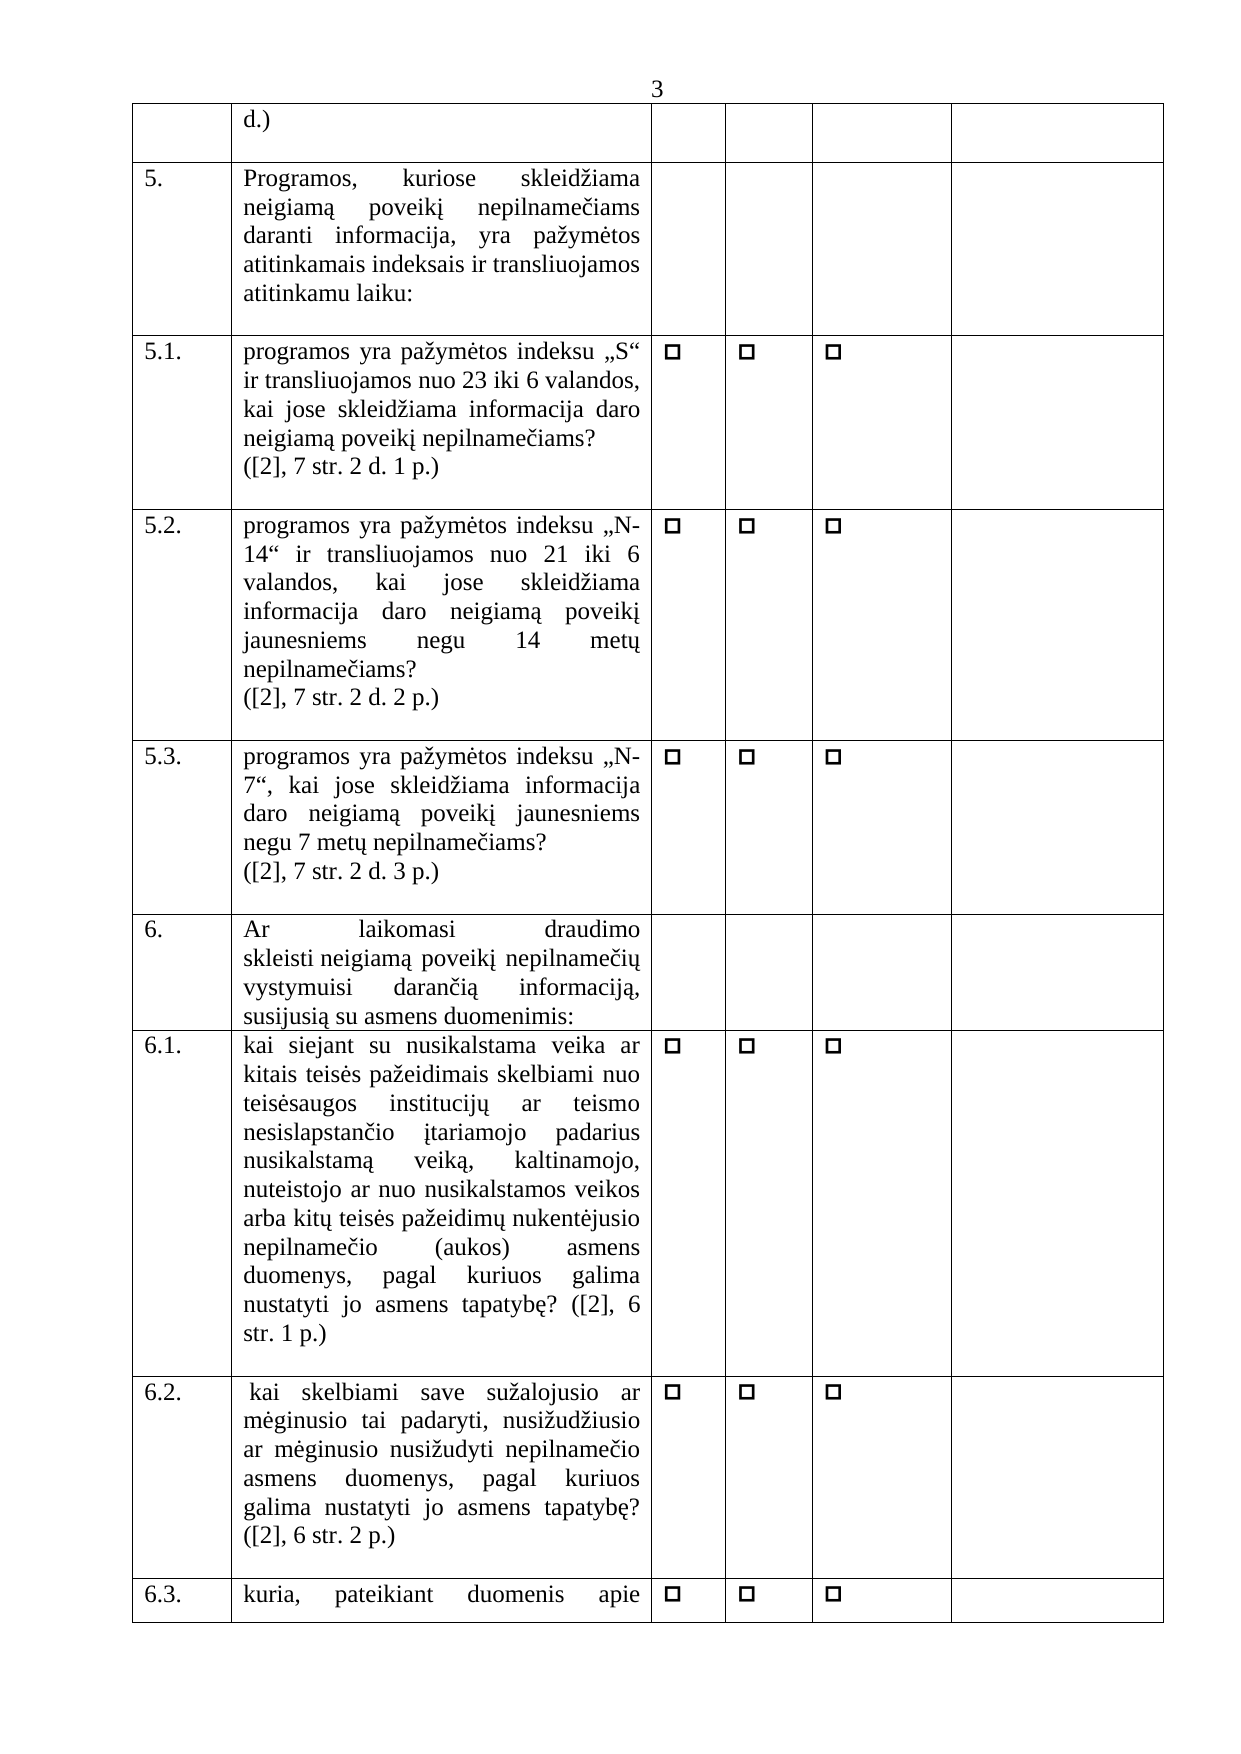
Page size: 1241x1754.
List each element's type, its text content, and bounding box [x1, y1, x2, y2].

table_cell [952, 915, 1163, 1029]
table_cell 5.3. [133, 741, 231, 913]
table_cell 5.2. [133, 510, 231, 740]
table_cell kuria, pateikiant duomenis apie [232, 1579, 651, 1622]
table_cell [133, 104, 231, 162]
table_cell programos yra pažymėtos indeksu „N-7“, kai jose skleidžiama informacija daro neigiamą poveikį jaunesniems negu 7 metų nepilnamečiams? ([2], 7 str. 2 d. 3 p.) [232, 741, 651, 913]
table_cell ⸋ [813, 741, 951, 913]
table_cell ⸋ [726, 336, 812, 509]
table_cell ⸋ [726, 510, 812, 740]
table_cell ⸋ [813, 1579, 951, 1622]
table_cell 5.1. [133, 336, 231, 509]
table_cell Ar laikomasi draudimo skleisti neigiamą poveikį nepilnamečių vystymuisi darančią informaciją, susijusią su asmens duomenimis: [232, 915, 651, 1029]
table_cell ⸋ [652, 336, 725, 509]
table_cell ⸋ [652, 741, 725, 913]
table_cell ⸋ [652, 1579, 725, 1622]
table_cell programos yra pažymėtos indeksu „S“ ir transliuojamos nuo 23 iki 6 valandos, kai jose skleidžiama informacija daro neigiamą poveikį nepilnamečiams? ([2], 7 str. 2 d. 1 p.) [232, 336, 651, 509]
table_cell ⸋ [726, 1031, 812, 1376]
table_cell [726, 163, 812, 335]
table_cell [813, 915, 951, 1029]
table_cell ⸋ [813, 336, 951, 509]
table_cell [952, 336, 1163, 509]
table_cell [813, 104, 951, 162]
table_cell [726, 915, 812, 1029]
table_cell [652, 104, 725, 162]
table_cell [952, 1377, 1163, 1578]
table_cell [952, 1579, 1163, 1622]
table_cell ⸋ [813, 1031, 951, 1376]
table_cell [652, 163, 725, 335]
table_cell [952, 104, 1163, 162]
table_cell [652, 915, 725, 1029]
table_cell [952, 1031, 1163, 1376]
table_cell ⸋ [813, 510, 951, 740]
table_cell 6.3. [133, 1579, 231, 1622]
table_cell [726, 104, 812, 162]
table_cell d.) [232, 104, 651, 162]
table_cell [952, 163, 1163, 335]
table_cell ⸋ [652, 510, 725, 740]
table_cell kai skelbiami save sužalojusio ar mėginusio tai padaryti, nusižudžiusio ar mėginusio nusižudyti nepilnamečio asmens duomenys, pagal kuriuos galima nustatyti jo asmens tapatybę? ([2], 6 str. 2 p.) [232, 1377, 651, 1578]
table_cell [952, 510, 1163, 740]
table_cell ⸋ [726, 1377, 812, 1578]
table_cell ⸋ [726, 741, 812, 913]
table_cell 6. [133, 915, 231, 1029]
table_cell Programos, kuriose skleidžiama neigiamą poveikį nepilnamečiams daranti informacija, yra pažymėtos atitinkamais indeksais ir transliuojamos atitinkamu laiku: [232, 163, 651, 335]
table_cell kai siejant su nusikalstama veika ar kitais teisės pažeidimais skelbiami nuo teisėsaugos institucijų ar teismo nesislapstančio įtariamojo padarius nusikalstamą veiką, kaltinamojo, nuteistojo ar nuo nusikalstamos veikos arba kitų teisės pažeidimų nukentėjusio nepilnamečio (aukos) asmens duomenys, pagal kuriuos galima nustatyti jo asmens tapatybę? ([2], 6 str. 1 p.) [232, 1031, 651, 1376]
table_cell [813, 163, 951, 335]
table_cell ⸋ [813, 1377, 951, 1578]
table_cell ⸋ [652, 1031, 725, 1376]
table_cell 5. [133, 163, 231, 335]
table_cell 6.2. [133, 1377, 231, 1578]
table_cell [952, 741, 1163, 913]
table_cell programos yra pažymėtos indeksu „N-14“ ir transliuojamos nuo 21 iki 6 valandos, kai jose skleidžiama informacija daro neigiamą poveikį jaunesniems negu 14 metų nepilnamečiams? ([2], 7 str. 2 d. 2 p.) [232, 510, 651, 740]
table_cell 6.1. [133, 1031, 231, 1376]
table_cell ⸋ [652, 1377, 725, 1578]
table_cell ⸋ [726, 1579, 812, 1622]
